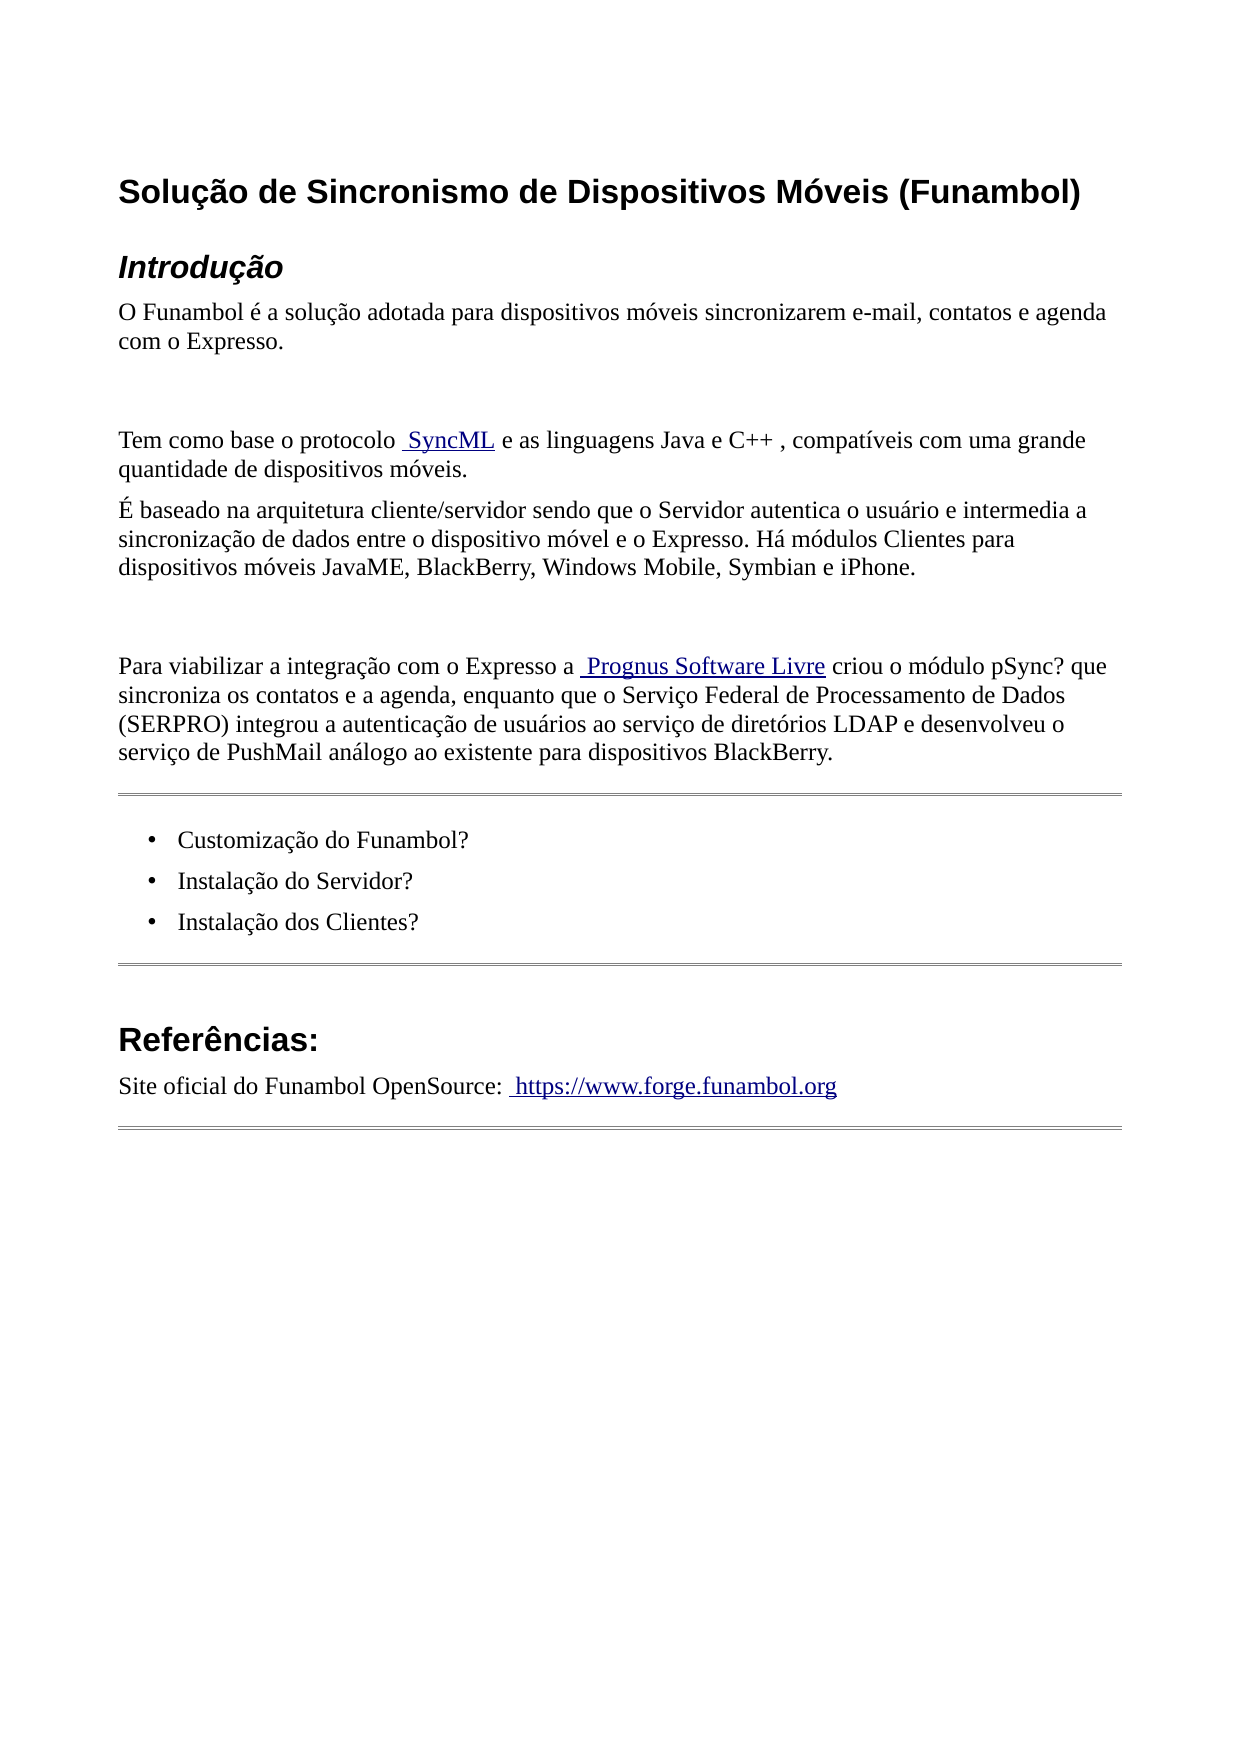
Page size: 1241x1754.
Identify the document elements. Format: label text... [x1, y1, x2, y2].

subtitle Referências: [118, 1020, 1122, 1058]
list Instalação dos Clientes? [148, 907, 1122, 936]
list Customização do Funambol? [148, 825, 1122, 853]
text Para viabilizar a integração com o Expresso a Prognus Software Livre criou o módulo pSync? que sincroniza os contatos e a agenda, enquanto que o Serviço Federal de Processamento de Dados (SERPRO) integrou a autenticação de usuários ao serviço de diretórios LDAP e desenvolveu o serviço de PushMail análogo ao existente para dispositivos BlackBerry. [118, 651, 1122, 766]
text Tem como base o protocolo SyncML e as linguagens Java e C++ , compatíveis com uma grande quantidade de dispositivos móveis. [118, 425, 1122, 482]
text Site oficial do Funambol OpenSource: https://www.forge.funambol.org [118, 1071, 1122, 1099]
subtitle Introdução [118, 248, 1122, 285]
list Instalação do Servidor? [148, 866, 1122, 895]
text É baseado na arquitetura cliente/servidor sendo que o Servidor autentica o usuário e intermedia a sincronização de dados entre o dispositivo móvel e o Expresso. Há módulos Clientes para dispositivos móveis JavaME, BlackBerry, Windows Mobile, Symbian e iPhone. [118, 495, 1122, 639]
text O Funambol é a solução adotada para dispositivos móveis sincronizarem e-mail, contatos e agenda com o Expresso. [118, 297, 1122, 412]
subtitle Solução de Sincronismo de Dispositivos Móveis (Funambol) [118, 172, 1122, 211]
